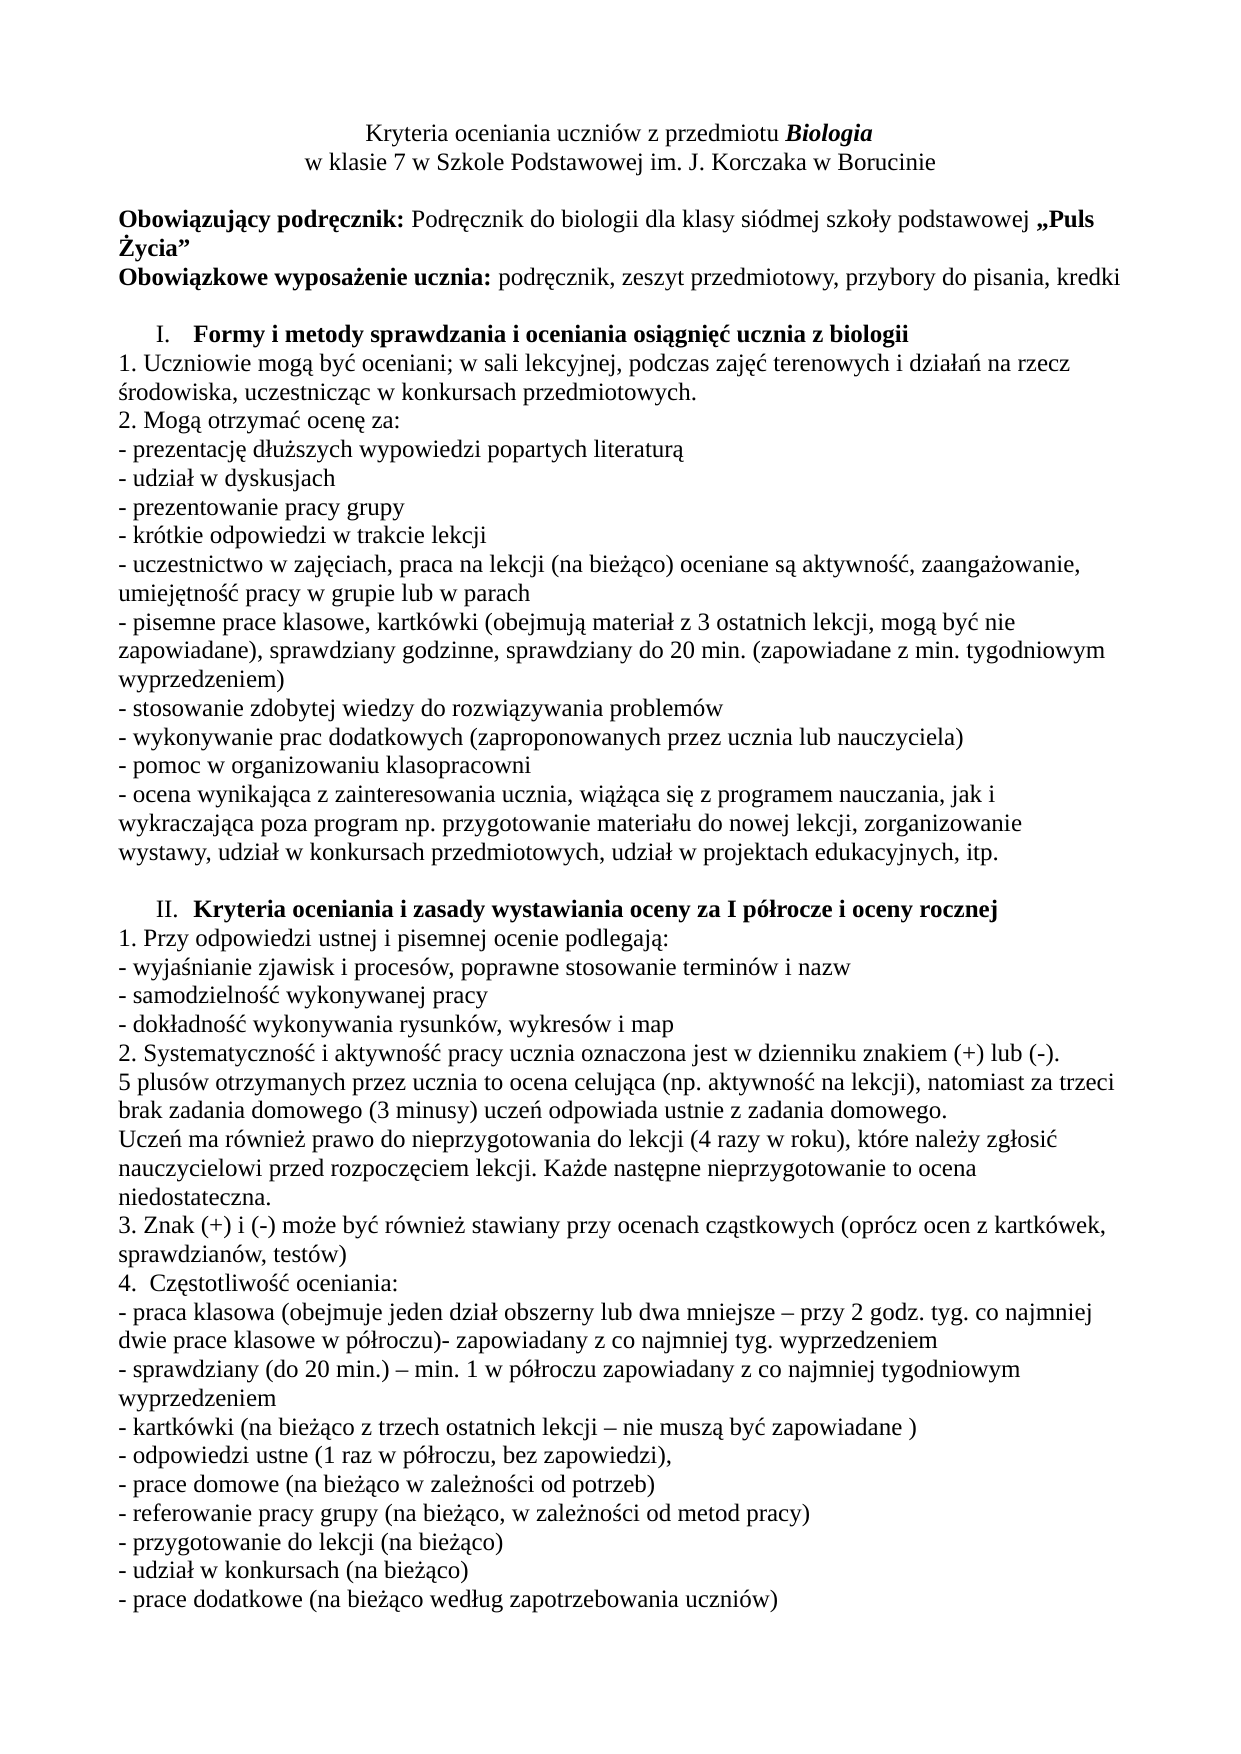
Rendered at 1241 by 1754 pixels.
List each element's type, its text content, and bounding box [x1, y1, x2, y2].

text 1. Uczniowie mogą być oceniani; w sali lekcyjnej, podczas zajęć terenowych i działań na rzecz środowiska, uczestnicząc w konkursach przedmiotowych. [118, 348, 1122, 406]
text 4. Częstotliwość oceniania: [118, 1268, 1122, 1297]
text - referowanie pracy grupy (na bieżąco, w zależności od metod pracy) [118, 1498, 1122, 1527]
text - pomoc w organizowaniu klasopracowni [118, 751, 1122, 779]
text - prace domowe (na bieżąco w zależności od potrzeb) [118, 1469, 1122, 1498]
text - odpowiedzi ustne (1 raz w półroczu, bez zapowiedzi), [118, 1441, 1122, 1469]
text 3. Znak (+) i (-) może być również stawiany przy ocenach cząstkowych (oprócz ocen z kartkówek, sprawdzianów, testów) [118, 1211, 1122, 1268]
text - ocena wynikająca z zainteresowania ucznia, wiążąca się z programem nauczania, jak i wykraczająca poza program np. przygotowanie materiału do nowej lekcji, zorganizowanie [118, 779, 1122, 837]
text - dokładność wykonywania rysunków, wykresów i map [118, 1009, 1122, 1038]
text - kartkówki (na bieżąco z trzech ostatnich lekcji – nie muszą być zapowiadane ) [118, 1412, 1122, 1441]
text - praca klasowa (obejmuje jeden dział obszerny lub dwa mniejsze – przy 2 godz. tyg. co najmniej dwie prace klasowe w półroczu)- zapowiadany z co najmniej tyg. wyprzedzeniem [118, 1297, 1122, 1354]
text - stosowanie zdobytej wiedzy do rozwiązywania problemów [118, 693, 1122, 722]
text - uczestnictwo w zajęciach, praca na lekcji (na bieżąco) oceniane są aktywność, zaangażowanie, umiejętność pracy w grupie lub w parach [118, 549, 1122, 607]
text Uczeń ma również prawo do nieprzygotowania do lekcji (4 razy w roku), które należy zgłosić nauczycielowi przed rozpoczęciem lekcji. Każde następne nieprzygotowanie to ocena niedostateczna. [118, 1124, 1122, 1211]
text Obowiązujący podręcznik: Podręcznik do biologii dla klasy siódmej szkoły podstawowej „Puls Życia” [118, 204, 1122, 262]
text w klasie 7 w Szkole Podstawowej im. J. Korczaka w Borucinie [118, 147, 1122, 176]
text 5 plusów otrzymanych przez ucznia to ocena celująca (np. aktywność na lekcji), natomiast za trzeci brak zadania domowego (3 minusy) uczeń odpowiada ustnie z zadania domowego. [118, 1067, 1122, 1124]
text - wyjaśnianie zjawisk i procesów, poprawne stosowanie terminów i nazw [118, 952, 1122, 981]
text - pisemne prace klasowe, kartkówki (obejmują materiał z 3 ostatnich lekcji, mogą być nie zapowiadane), sprawdziany godzinne, sprawdziany do 20 min. (zapowiadane z min. tygodniowym wyprzedzeniem) [118, 607, 1122, 693]
text - krótkie odpowiedzi w trakcie lekcji [118, 521, 1122, 549]
text 2. Systematyczność i aktywność pracy ucznia oznaczona jest w dzienniku znakiem (+) lub (-). [118, 1038, 1122, 1067]
text - wykonywanie prac dodatkowych (zaproponowanych przez ucznia lub nauczyciela) [118, 722, 1122, 751]
text - sprawdziany (do 20 min.) – min. 1 w półroczu zapowiadany z co najmniej tygodniowym wyprzedzeniem [118, 1354, 1122, 1412]
text Obowiązkowe wyposażenie ucznia: podręcznik, zeszyt przedmiotowy, przybory do pisania, kredki [118, 262, 1122, 291]
text - samodzielność wykonywanej pracy [118, 981, 1122, 1009]
text - prezentację dłuższych wypowiedzi popartych literaturą [118, 434, 1122, 463]
list Kryteria oceniania i zasady wystawiania oceny za I półrocze i oceny rocznej [156, 894, 1122, 923]
text - udział w dyskusjach [118, 463, 1122, 492]
text 1. Przy odpowiedzi ustnej i pisemnej ocenie podlegają: [118, 923, 1122, 952]
text - prezentowanie pracy grupy [118, 492, 1122, 521]
text 2. Mogą otrzymać ocenę za: [118, 406, 1122, 434]
text - udział w konkursach (na bieżąco) [118, 1556, 1122, 1584]
text Kryteria oceniania uczniów z przedmiotu Biologia [118, 118, 1122, 147]
text wystawy, udział w konkursach przedmiotowych, udział w projektach edukacyjnych, itp. [118, 837, 1122, 866]
text - przygotowanie do lekcji (na bieżąco) [118, 1527, 1122, 1556]
list Formy i metody sprawdzania i oceniania osiągnięć ucznia z biologii [156, 319, 1122, 348]
text - prace dodatkowe (na bieżąco według zapotrzebowania uczniów) [118, 1584, 1122, 1613]
